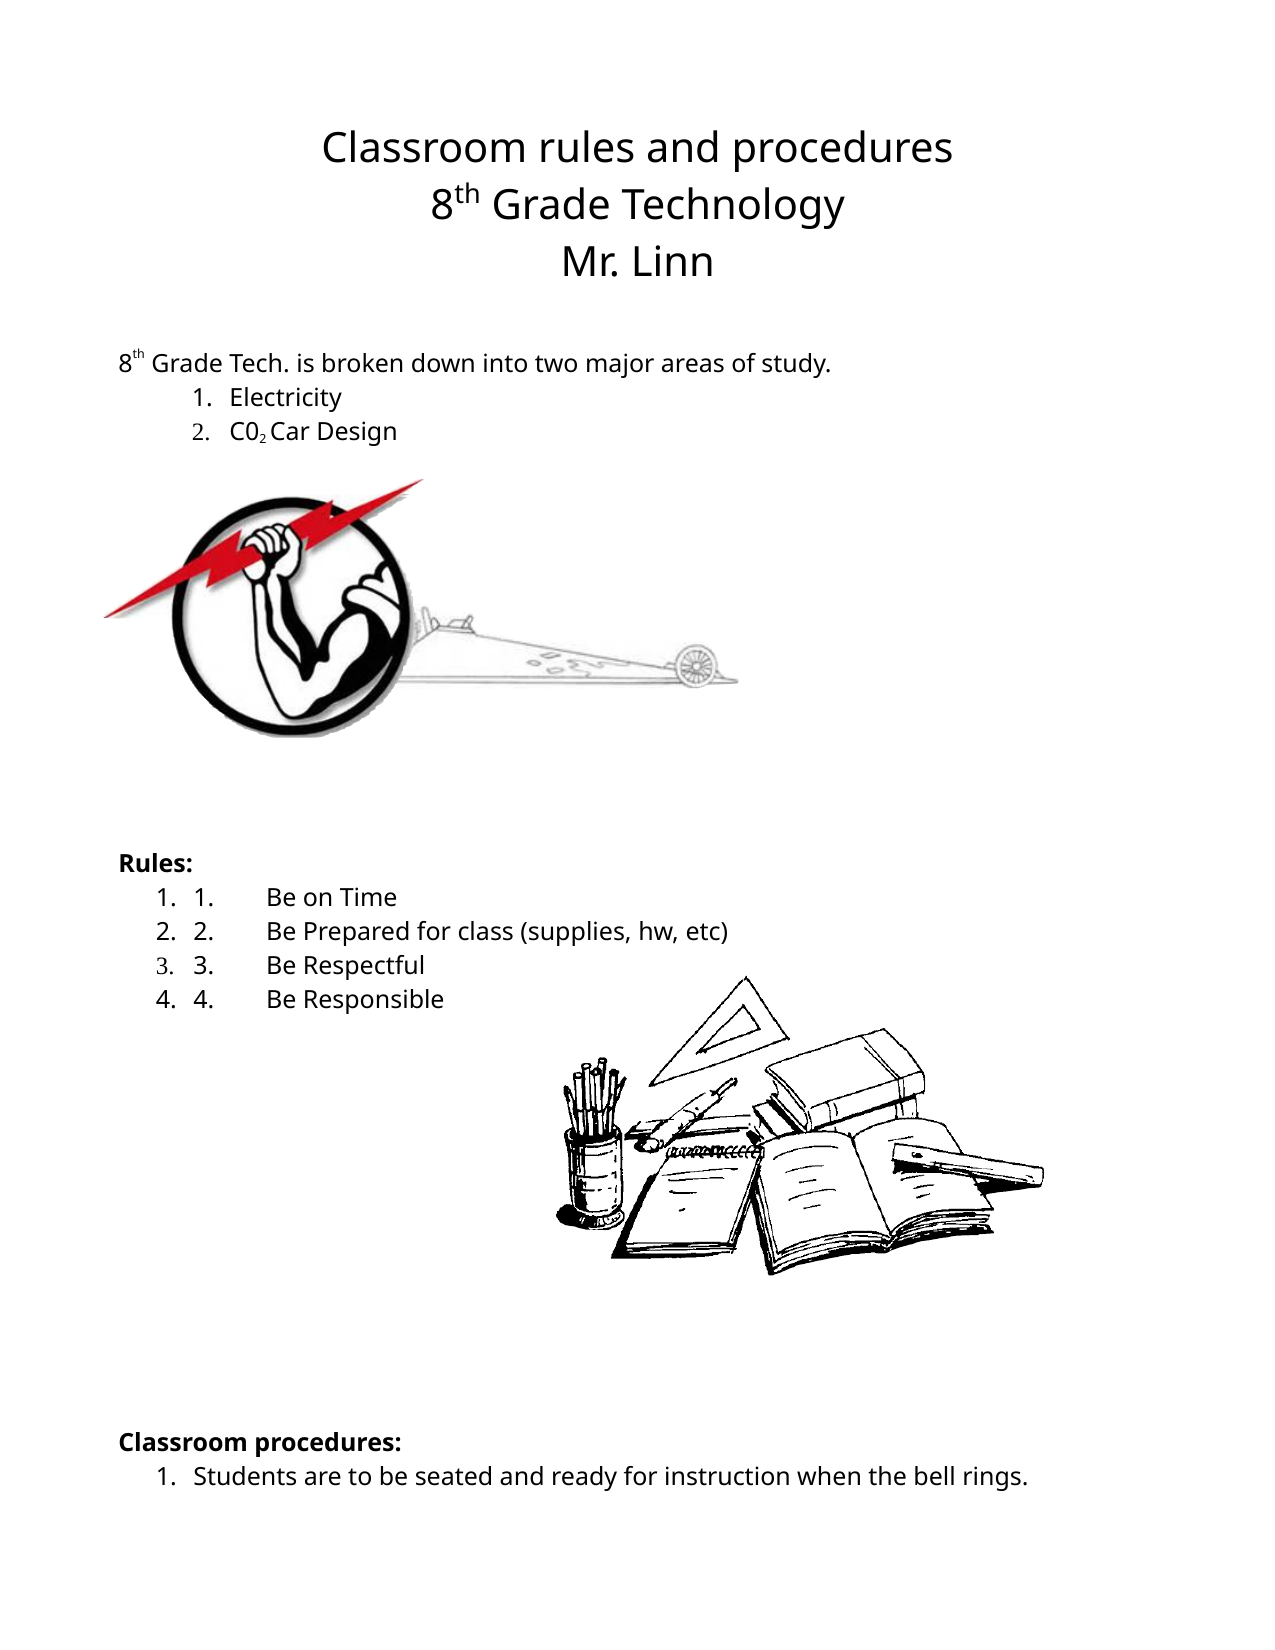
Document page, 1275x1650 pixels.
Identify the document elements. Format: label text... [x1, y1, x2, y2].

list 3. Be Respectful [156, 948, 1157, 982]
list 4. Be Responsible [156, 982, 735, 1118]
text Mr. Linn [118, 232, 1157, 288]
list [753, 982, 1157, 1118]
list Electricity [192, 379, 1157, 413]
list Students are to be seated and ready for instruction when the bell rings. [156, 1459, 1157, 1493]
text 8th Grade Tech. is broken down into two major areas of study. [118, 345, 1157, 379]
list 2. Be Prepared for class (supplies, hw, etc) [156, 914, 1157, 948]
text Rules: [118, 846, 1157, 879]
text Classroom rules and procedures [118, 118, 1157, 175]
list C02 Car Design [192, 413, 1157, 447]
text 8th Grade Technology [118, 175, 1157, 232]
list 1. Be on Time [156, 879, 1157, 914]
text Classroom procedures: [118, 1424, 1157, 1459]
